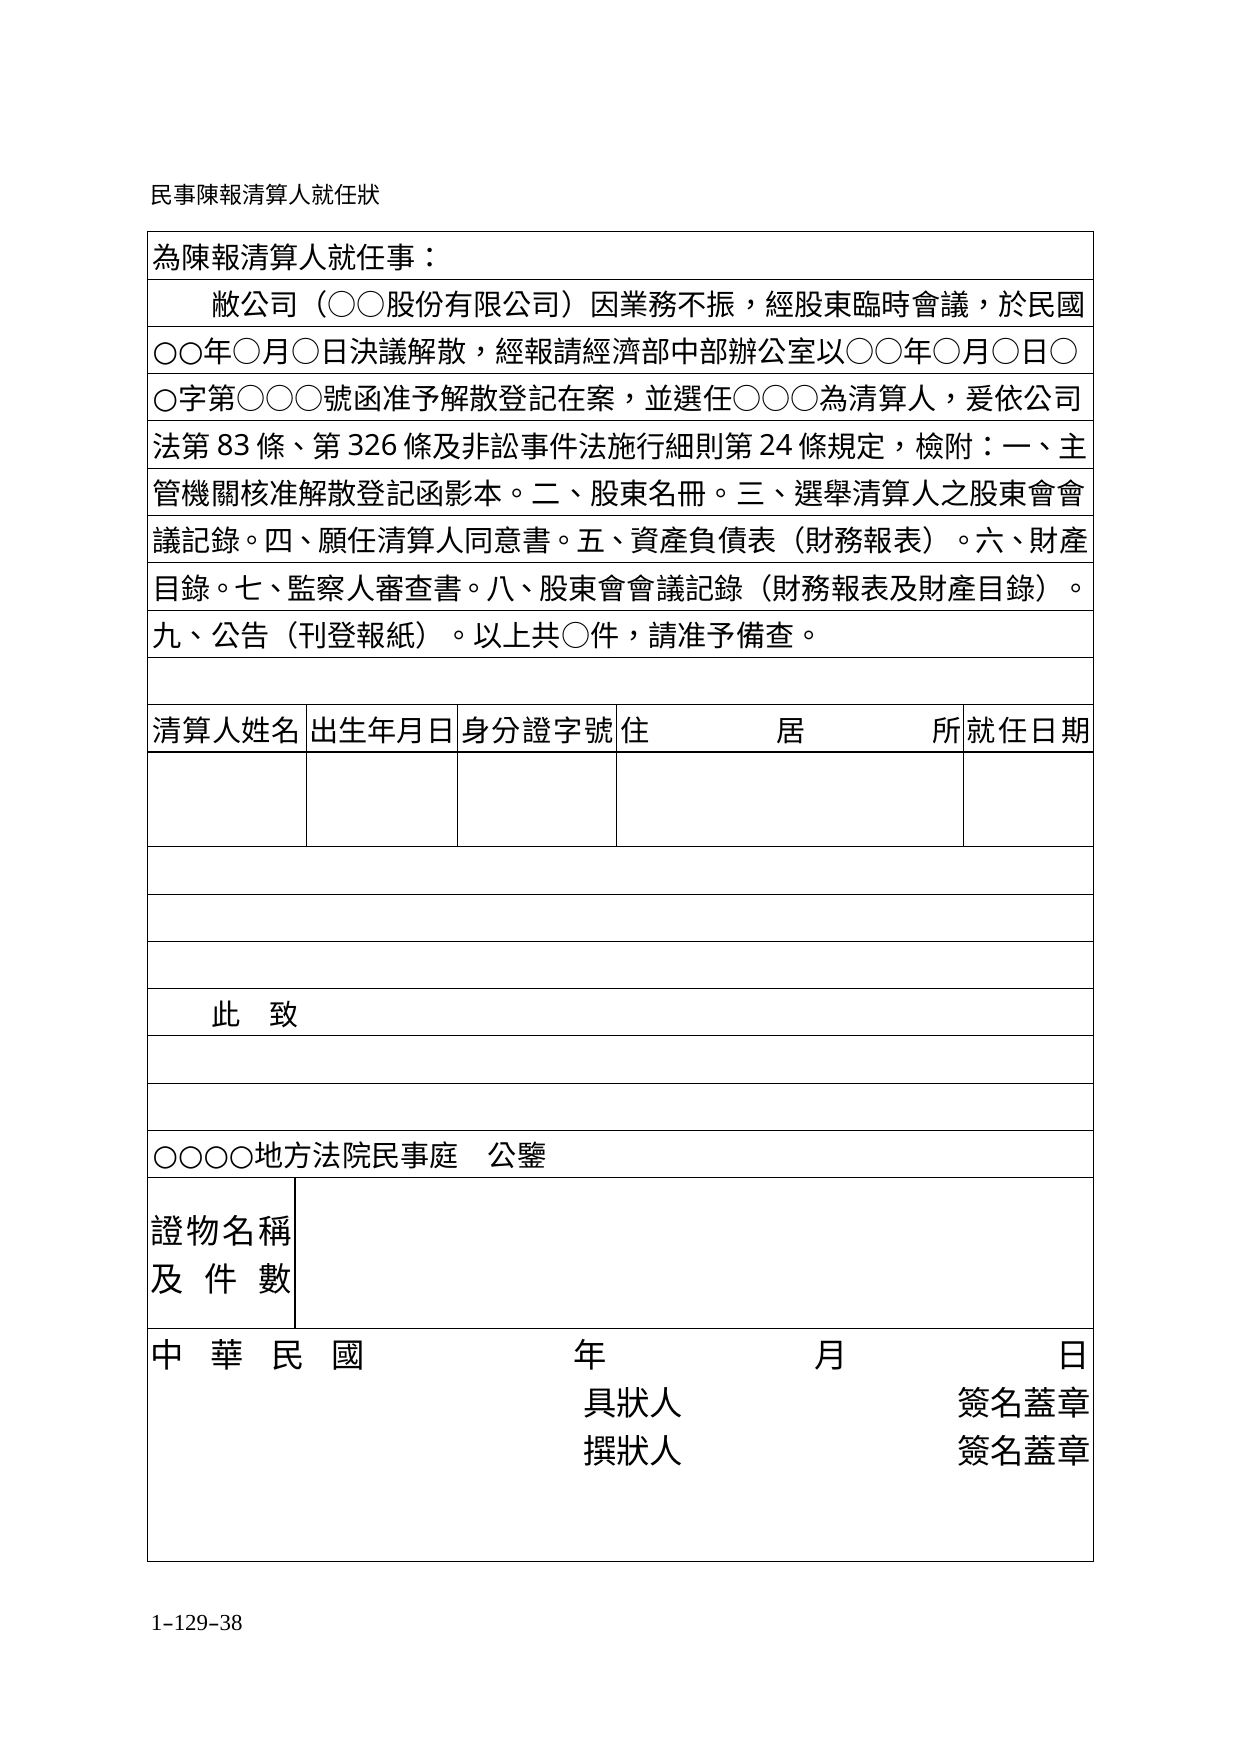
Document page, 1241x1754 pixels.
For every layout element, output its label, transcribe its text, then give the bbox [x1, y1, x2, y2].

table_cell 目錄。七、監察人審查書。八、股東會會議記錄（財務報表及財產目錄）。 [148, 563, 1093, 609]
table_cell [148, 895, 1093, 941]
table_cell [148, 1084, 1093, 1130]
table_cell 中華民國 年 月 日 具狀人 簽名蓋章 撰狀人 簽名蓋章 [148, 1329, 1093, 1561]
table_cell 出生年月日 [307, 705, 457, 751]
table_cell 敝公司（○○股份有限公司）因業務不振，經股東臨時會議，於民國 [148, 280, 1093, 326]
table_cell 就任日期 [964, 705, 1093, 751]
table_cell 法第83條、第326條及非訟事件法施行細則第24條規定，檢附：一、主 [148, 421, 1093, 468]
table_cell [296, 1178, 1093, 1328]
table_cell [458, 753, 616, 846]
table_cell [148, 753, 306, 846]
table_cell 九、公告（刊登報紙）。以上共○件，請准予備查。 [148, 611, 1093, 657]
table_cell 證物名稱 及件數 [148, 1178, 294, 1328]
table_cell [307, 753, 457, 846]
table_cell [148, 1036, 1093, 1083]
table_cell 為陳報清算人就任事： [148, 232, 1093, 278]
table_cell 管機關核准解散登記函影本。二、股東名冊。三、選舉清算人之股東會會 [148, 469, 1093, 515]
table_cell [148, 847, 1093, 893]
table_cell 身分證字號 [458, 705, 616, 751]
table_cell 清算人姓名 [148, 705, 306, 751]
table_cell [617, 753, 963, 846]
table_cell [148, 942, 1093, 988]
table_cell ○○○○地方法院民事庭 公鑒 [148, 1131, 1093, 1177]
table_cell [148, 658, 1093, 704]
table_cell 住居所 [617, 705, 963, 751]
table_cell ○字第○○○號函准予解散登記在案，並選任○○○為清算人，爰依公司 [148, 374, 1093, 420]
table_cell ○○年○月○日決議解散，經報請經濟部中部辦公室以○○年○月○日○ [148, 327, 1093, 373]
table_cell 此 致 [148, 989, 1093, 1035]
table_cell 議記錄。四、願任清算人同意書。五、資產負債表（財務報表）。六、財產 [148, 516, 1093, 562]
table_cell [964, 753, 1093, 846]
